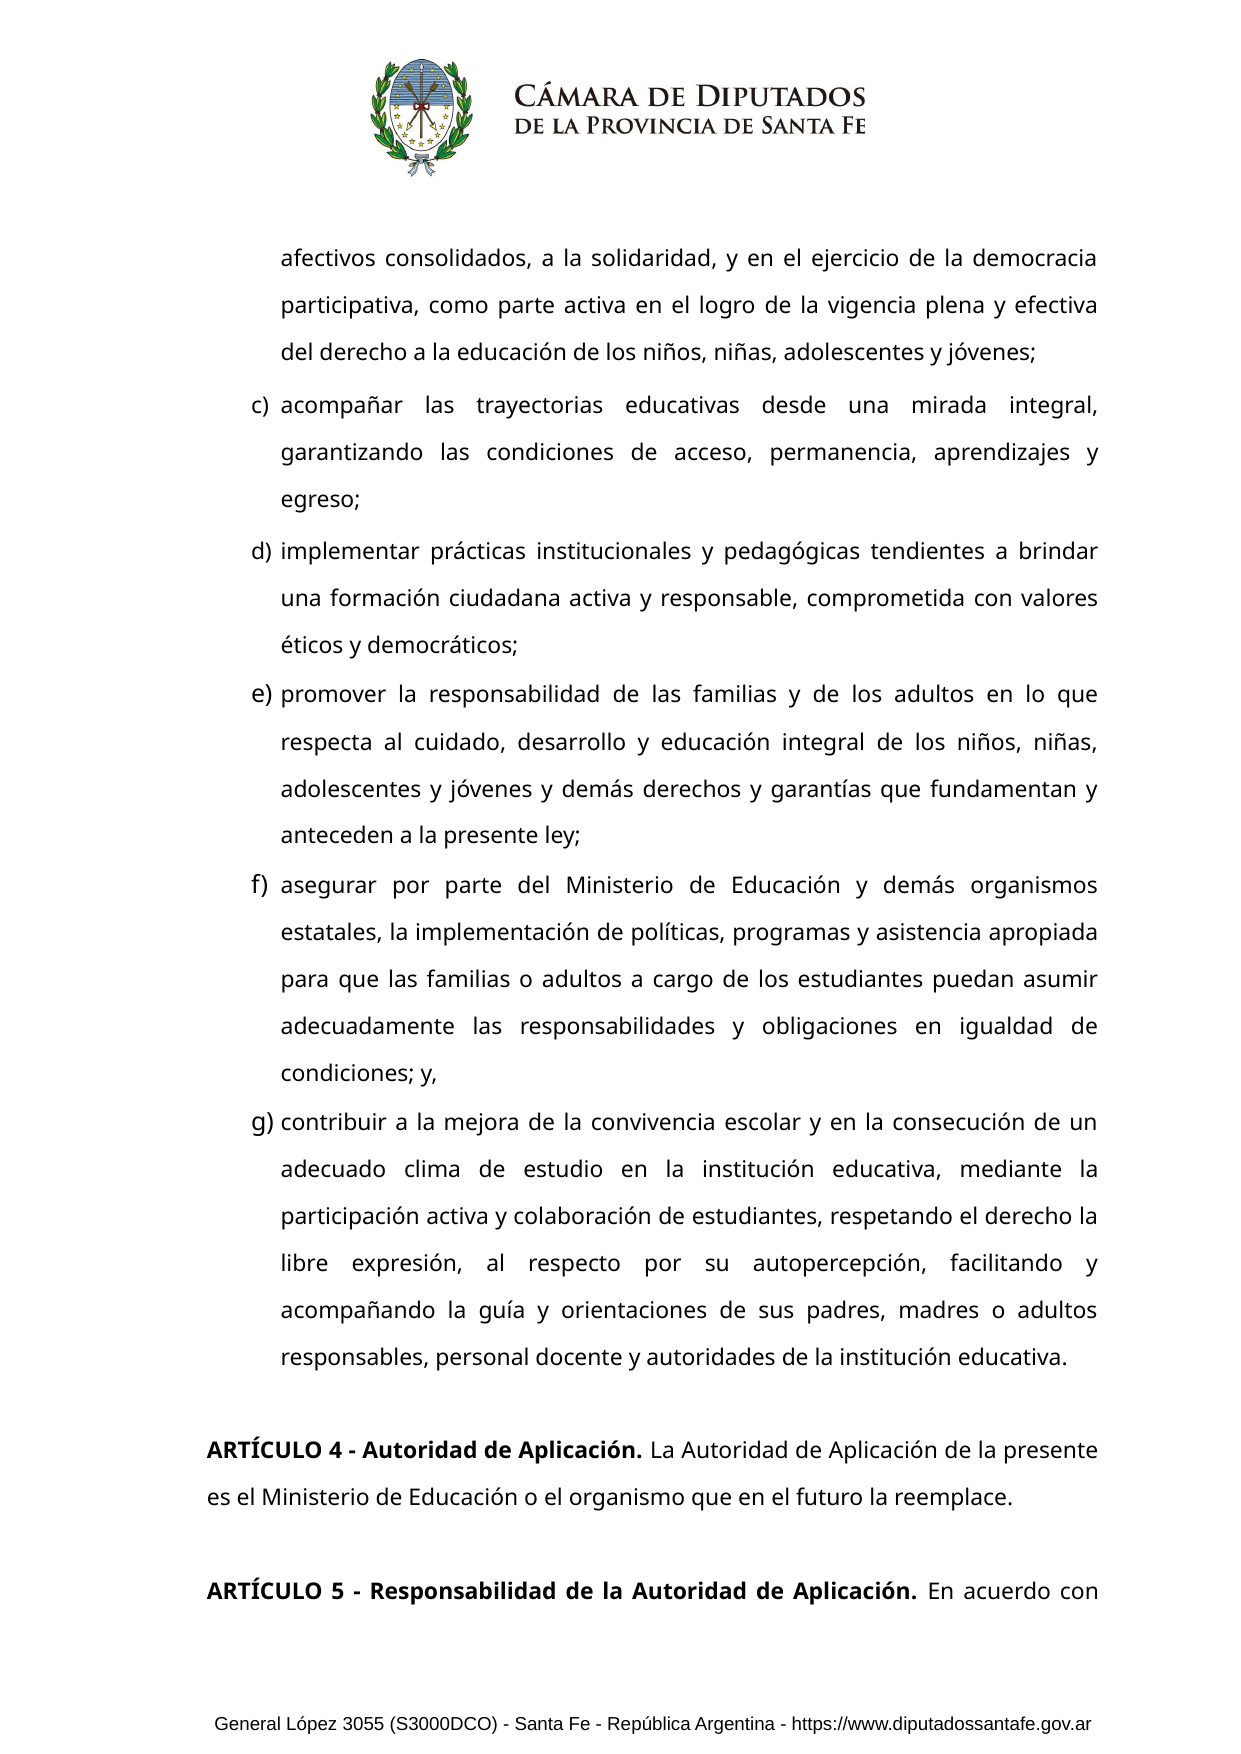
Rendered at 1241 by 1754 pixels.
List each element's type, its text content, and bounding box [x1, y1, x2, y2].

list contribuir a la mejora de la convivencia escolar y en la consecución de un adecuado clima de estudio en la institución educativa, mediante la participación activa y colaboración de estudiantes, respetando el derecho la libre expresión, al respecto por su autopercepción, facilitando y acompañando la guía y orientaciones de sus padres, madres o adultos responsables, personal docente y autoridades de la institución educativa. [251, 1103, 1099, 1372]
list implementar prácticas institucionales y pedagógicas tendientes a brindar una formación ciudadana activa y responsable, comprometida con valores éticos y democráticos; [251, 535, 1099, 660]
list asegurar por parte del Ministerio de Educación y demás organismos estatales, la implementación de políticas, programas y asistencia apropiada para que las familias o adultos a cargo de los estudiantes puedan asumir adecuadamente las responsabilidades y obligaciones en igualdad de condiciones; y, [251, 866, 1099, 1088]
list acompañar las trayectorias educativas desde una mirada integral, garantizando las condiciones de acceso, permanencia, aprendizajes y egreso; [251, 389, 1099, 514]
list promover la responsabilidad de las familias y de los adultos en lo que respecta al cuidado, desarrollo y educación integral de los niños, niñas, adolescentes y jóvenes y demás derechos y garantías que fundamentan y anteceden a la presente ley; [251, 676, 1099, 851]
list afectivos consolidados, a la solidaridad, y en el ejercicio de la democracia participativa, como parte activa en el logro de la vigencia plena y efectiva del derecho a la educación de los niños, niñas, adolescentes y jóvenes; [251, 242, 1099, 367]
text ARTÍCULO 4 - Autoridad de Aplicación. La Autoridad de Aplicación de la presente es el Ministerio de Educación o el organismo que en el futuro la reemplace. [207, 1434, 1099, 1512]
text ARTÍCULO 5 - Responsabilidad de la Autoridad de Aplicación. En acuerdo con [207, 1575, 1099, 1606]
picture [370, 59, 866, 181]
